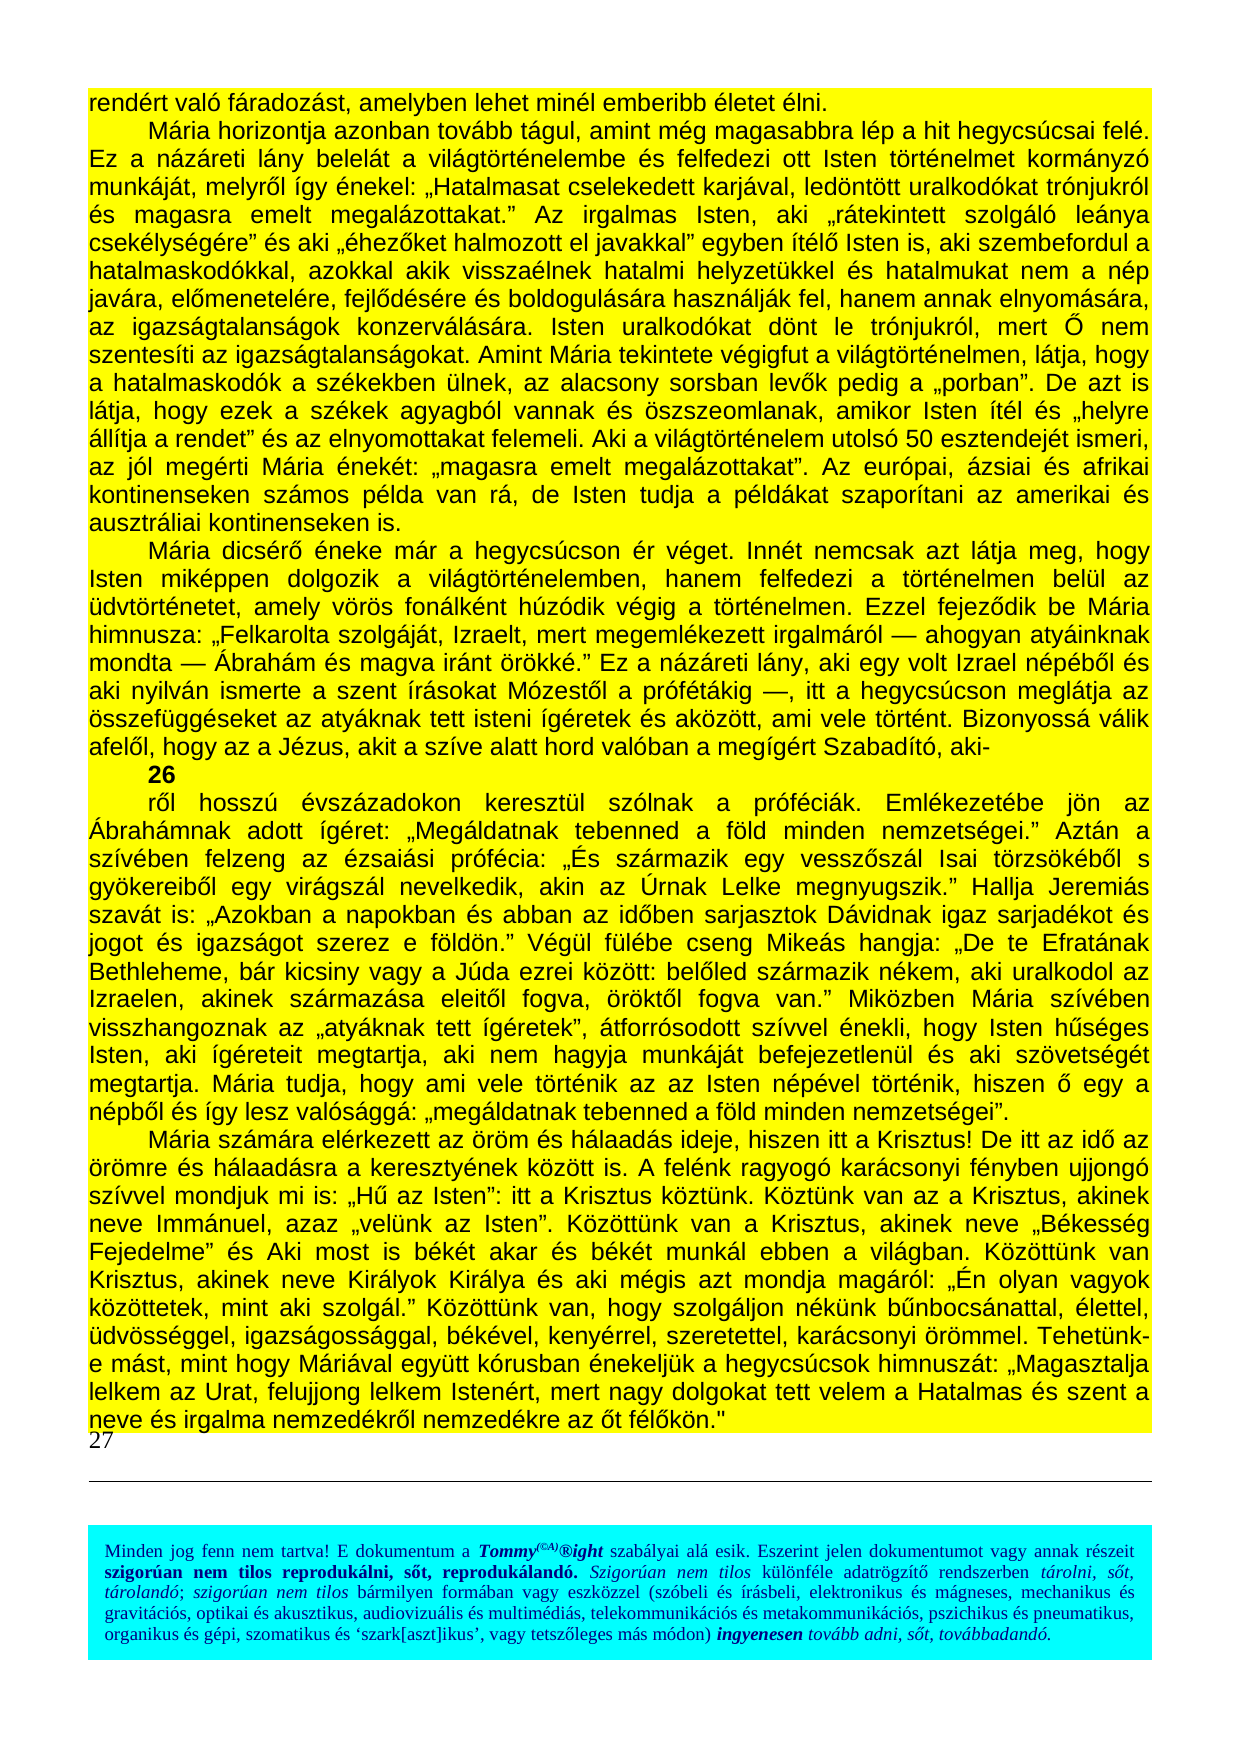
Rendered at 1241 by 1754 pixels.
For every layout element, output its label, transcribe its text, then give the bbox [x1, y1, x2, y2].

text Mária horizontja azonban tovább tágul, amint még magasabbra lép a hit hegycsúcsai felé. Ez a názáreti lány belelát a világtörténelembe és felfedezi ott Isten történelmet kormányzó munkáját, melyről így énekel: „Hatalmasat cselekedett karjával, ledöntött uralkodókat trónjukról és magasra emelt megalázottakat.” Az irgalmas Isten, aki „rátekintett szolgáló leánya csekélységére” és aki „éhezőket halmozott el javakkal” egyben ítélő Isten is, aki szembefordul a hatalmaskodókkal, azokkal akik visszaélnek hatalmi helyzetükkel és hatalmukat nem a nép javára, előmenetelére, fejlődésére és boldogulására használják fel, hanem annak elnyomására, az igazságtalanságok konzerválására. Isten uralkodókat dönt le trónjukról, mert Ő nem szentesíti az igazságtalanságokat. Amint Mária tekintete végigfut a világtörténelmen, látja, hogy a hatalmaskodók a székekben ülnek, az alacsony sorsban levők pedig a „porban”. De azt is látja, hogy ezek a székek agyagból vannak és öszszeomlanak, amikor Isten ítél és „helyre állítja a rendet” és az elnyomottakat felemeli. Aki a világtörténelem utolsó 50 esztendejét ismeri, az jól megérti Mária énekét: „magasra emelt megalázottakat”. Az európai, ázsiai és afrikai kontinenseken számos példa van rá, de Isten tudja a példákat szaporítani az amerikai és ausztráliai kontinenseken is. [88, 117, 1152, 537]
text Minden jog fenn nem tartva! E dokumentum a Tommy(©A)®ight szabályai alá esik. Eszerint jelen dokumentumot vagy annak részeit szigorúan nem tilos reprodukálni, sőt, reprodukálandó. Szigorúan nem tilos különféle adatrögzítő rendszerben tárolni, sőt, tárolandó; szigorúan nem tilos bármilyen formában vagy eszközzel (szóbeli és írásbeli, elektronikus és mágneses, mechanikus és gravitációs, optikai és akusztikus, audiovizuális és multimédiás, telekommunikációs és metakommunikációs, pszichikus és pneumatikus, organikus és gépi, szomatikus és ‘szark[aszt]ikus’, vagy tetszőleges más módon) ingyenesen tovább adni, sőt, továbbadandó. [90, 1526, 1151, 1659]
text 27 [88, 1433, 1152, 1452]
text ről hosszú évszázadokon keresztül szólnak a próféciák. Emlékezetébe jön az Ábrahámnak adott ígéret: „Megáldatnak tebenned a föld minden nemzetségei.” Aztán a szívében felzeng az ézsaiási prófécia: „És származik egy vesszőszál Isai törzsökéből s gyökereiből egy virágszál nevelkedik, akin az Úrnak Lelke megnyugszik.” Hallja Jeremiás szavát is: „Azokban a napokban és abban az időben sarjasztok Dávidnak igaz sarjadékot és jogot és igazságot szerez e földön.” Végül fülébe cseng Mikeás hangja: „De te Efratának Bethleheme, bár kicsiny vagy a Júda ezrei között: belőled származik nékem, aki uralkodol az Izraelen, akinek származása eleitől fogva, öröktől fogva van.” Miközben Mária szívében visszhangoznak az „atyáknak tett ígéretek”, átforrósodott szívvel énekli, hogy Isten hűséges Isten, aki ígéreteit megtartja, aki nem hagyja munkáját befejezetlenül és aki szövetségét megtartja. Mária tudja, hogy ami vele történik az az Isten népével történik, hiszen ő egy a népből és így lesz valósággá: „megáldatnak tebenned a föld minden nemzetségei”. [88, 789, 1152, 1125]
text rendért való fáradozást, amelyben lehet minél emberibb életet élni. [88, 88, 1152, 117]
text Mária dicsérő éneke már a hegycsúcson ér véget. Innét nemcsak azt látja meg, hogy Isten miképpen dolgozik a világtörténelemben, hanem felfedezi a történelmen belül az üdvtörténetet, amely vörös fonálként húzódik végig a történelmen. Ezzel fejeződik be Mária himnusza: „Felkarolta szolgáját, Izraelt, mert megemlékezett irgalmáról — ahogyan atyáinknak mondta — Ábrahám és magva iránt örökké.” Ez a názáreti lány, aki egy volt Izrael népéből és aki nyilván ismerte a szent írásokat Mózestől a prófétákig —, itt a hegycsúcson meglátja az összefüggéseket az atyáknak tett isteni ígéretek és aközött, ami vele történt. Bizonyossá válik afelől, hogy az a Jézus, akit a szíve alatt hord valóban a megígért Szabadító, aki- [88, 537, 1152, 761]
text Mária számára elérkezett az öröm és hálaadás ideje, hiszen itt a Krisztus! De itt az idő az örömre és hálaadásra a keresztyének között is. A felénk ragyogó karácsonyi fényben ujjongó szívvel mondjuk mi is: „Hű az Isten”: itt a Krisztus köztünk. Köztünk van az a Krisztus, akinek neve Immánuel, azaz „velünk az Isten”. Közöttünk van a Krisztus, akinek neve „Békesség Fejedelme” és Aki most is békét akar és békét munkál ebben a világban. Közöttünk van Krisztus, akinek neve Királyok Királya és aki mégis azt mondja magáról: „Én olyan vagyok közöttetek, mint aki szolgál.” Közöttünk van, hogy szolgáljon nékünk bűnbocsánattal, élettel, üdvösséggel, igazságossággal, békével, kenyérrel, szeretettel, karácsonyi örömmel. Tehetünk-e mást, mint hogy Máriával együtt kórusban énekeljük a hegycsúcsok himnuszát: „Magasztalja lelkem az Urat, felujjong lelkem Istenért, mert nagy dolgokat tett velem a Hatalmas és szent a neve és irgalma nemzedékről nemzedékre az őt félőkön." [88, 1125, 1152, 1433]
text 26 [88, 761, 1152, 789]
